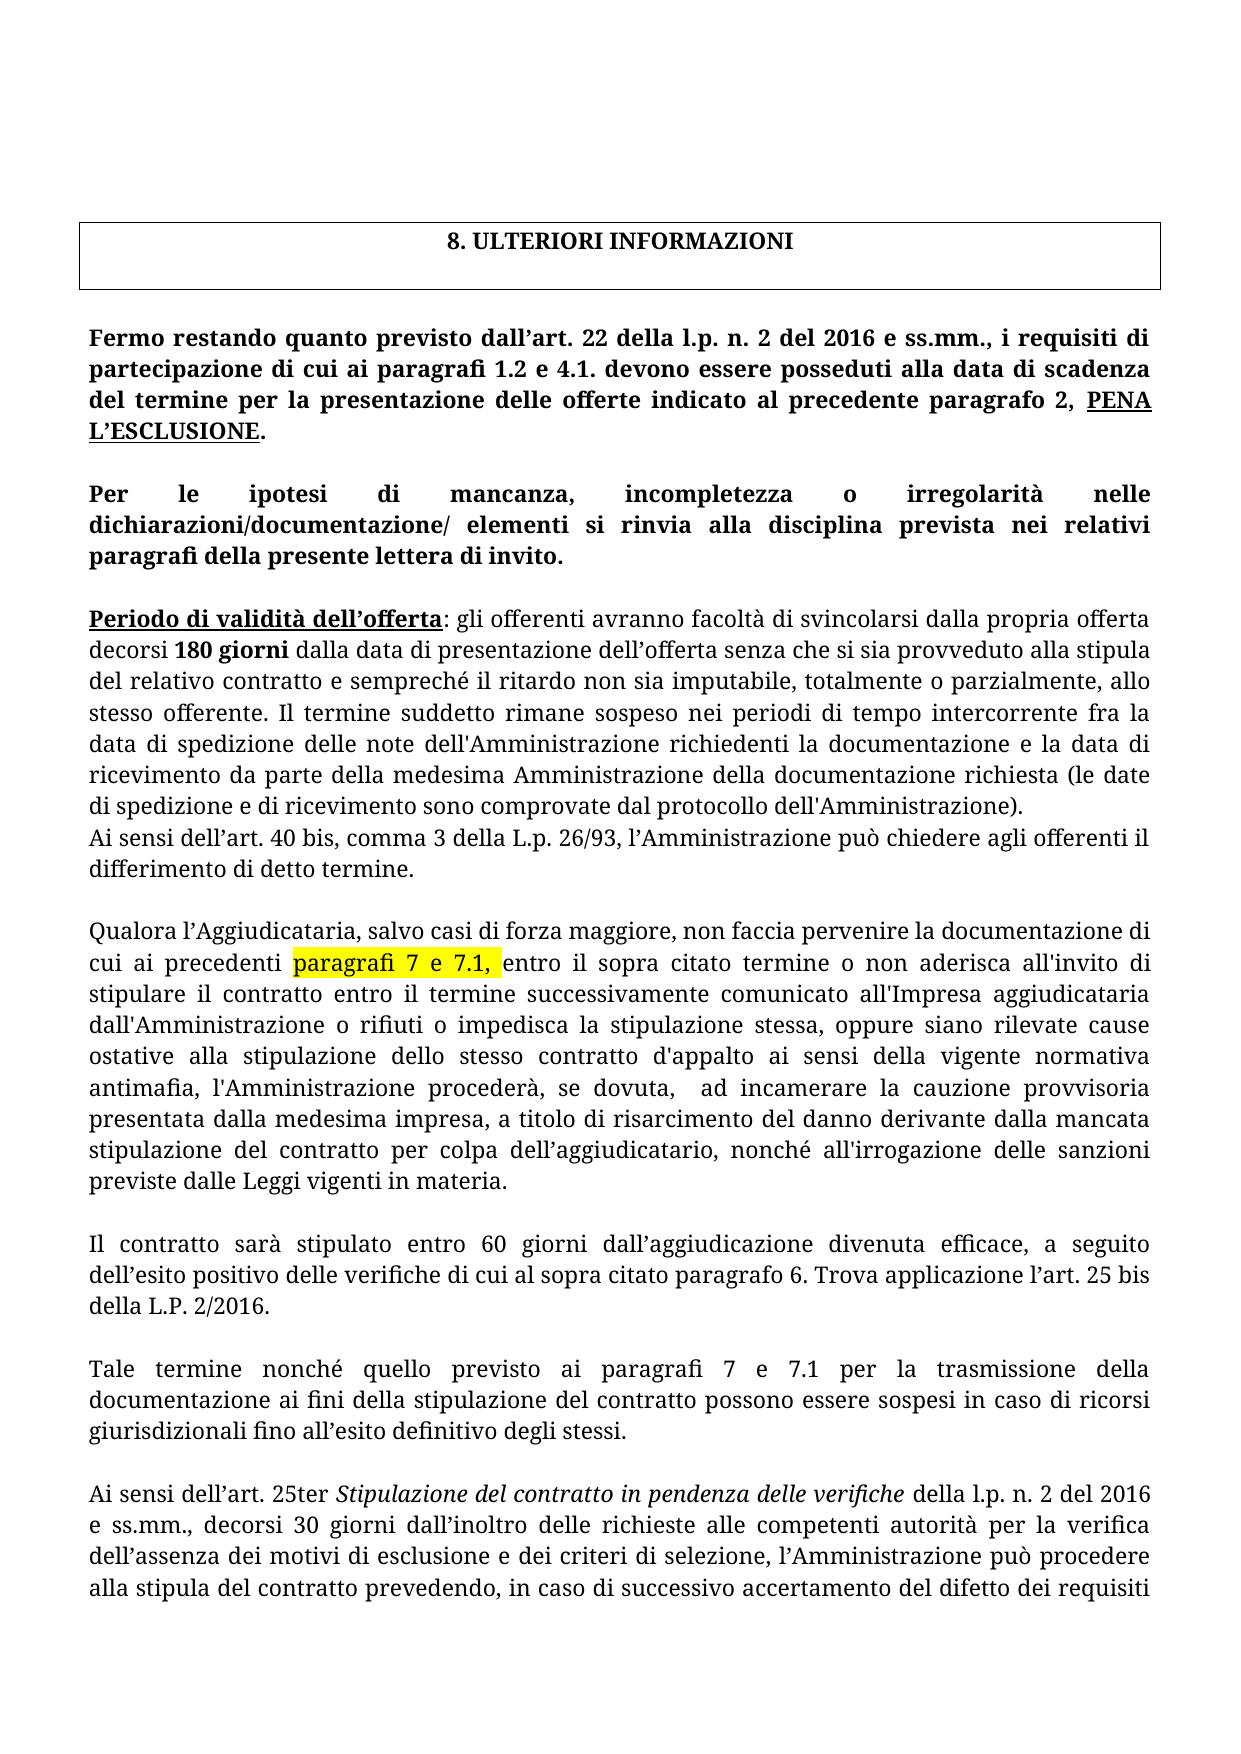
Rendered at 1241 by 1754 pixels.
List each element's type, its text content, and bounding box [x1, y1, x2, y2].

text Ai sensi dell’art. 25ter Stipulazione del contratto in pendenza delle verifiche della l.p. n. 2 del 2016 e ss.mm., decorsi 30 giorni dall’inoltro delle richieste alle competenti autorità per la verifica dell’assenza dei motivi di esclusione e dei criteri di selezione, l’Amministrazione può procedere alla stipula del contratto prevedendo, in caso di successivo accertamento del difetto dei requisiti [89, 1478, 1152, 1603]
text Fermo restando quanto previsto dall’art. 22 della l.p. n. 2 del 2016 e ss.mm., i requisiti di partecipazione di cui ai paragrafi 1.2 e 4.1. devono essere posseduti alla data di scadenza del termine per la presentazione delle offerte indicato al precedente paragrafo 2, PENA L’ESCLUSIONE. [89, 322, 1152, 447]
text Il contratto sarà stipulato entro 60 giorni dall’aggiudicazione divenuta efficace, a seguito dell’esito positivo delle verifiche di cui al sopra citato paragrafo 6. Trova applicazione l’art. 25 bis della L.P. 2/2016. [89, 1228, 1152, 1322]
text Per le ipotesi di mancanza, incompletezza o irregolarità nelle dichiarazioni/documentazione/ elementi si rinvia alla disciplina prevista nei relativi paragrafi della presente lettera di invito. [89, 478, 1152, 572]
text 8. ULTERIORI INFORMAZIONI [80, 223, 1160, 256]
text Tale termine nonché quello previsto ai paragrafi 7 e 7.1 per la trasmissione della documentazione ai fini della stipulazione del contratto possono essere sospesi in caso di ricorsi giurisdizionali fino all’esito definitivo degli stessi. [89, 1353, 1152, 1447]
text Ai sensi dell’art. 40 bis, comma 3 della L.p. 26/93, l’Amministrazione può chiedere agli offerenti il differimento di detto termine. [89, 822, 1152, 884]
text Periodo di validità dell’offerta: gli offerenti avranno facoltà di svincolarsi dalla propria offerta decorsi 180 giorni dalla data di presentazione dell’offerta senza che si sia provveduto alla stipula del relativo contratto e sempreché il ritardo non sia imputabile, totalmente o parzialmente, allo stesso offerente. Il termine suddetto rimane sospeso nei periodi di tempo intercorrente fra la data di spedizione delle note dell'Amministrazione richiedenti la documentazione e la data di ricevimento da parte della medesima Amministrazione della documentazione richiesta (le date di spedizione e di ricevimento sono comprovate dal protocollo dell'Amministrazione). [89, 603, 1152, 822]
text Qualora l’Aggiudicataria, salvo casi di forza maggiore, non faccia pervenire la documentazione di cui ai precedenti paragrafi 7 e 7.1, entro il sopra citato termine o non aderisca all'invito di stipulare il contratto entro il termine successivamente comunicato all'Impresa aggiudicataria dall'Amministrazione o rifiuti o impedisca la stipulazione stessa, oppure siano rilevate cause ostative alla stipulazione dello stesso contratto d'appalto ai sensi della vigente normativa antimafia, l'Amministrazione procederà, se dovuta, ad incamerare la cauzione provvisoria presentata dalla medesima impresa, a titolo di risarcimento del danno derivante dalla mancata stipulazione del contratto per colpa dell’aggiudicatario, nonché all'irrogazione delle sanzioni previste dalle Leggi vigenti in materia. [89, 915, 1152, 1197]
